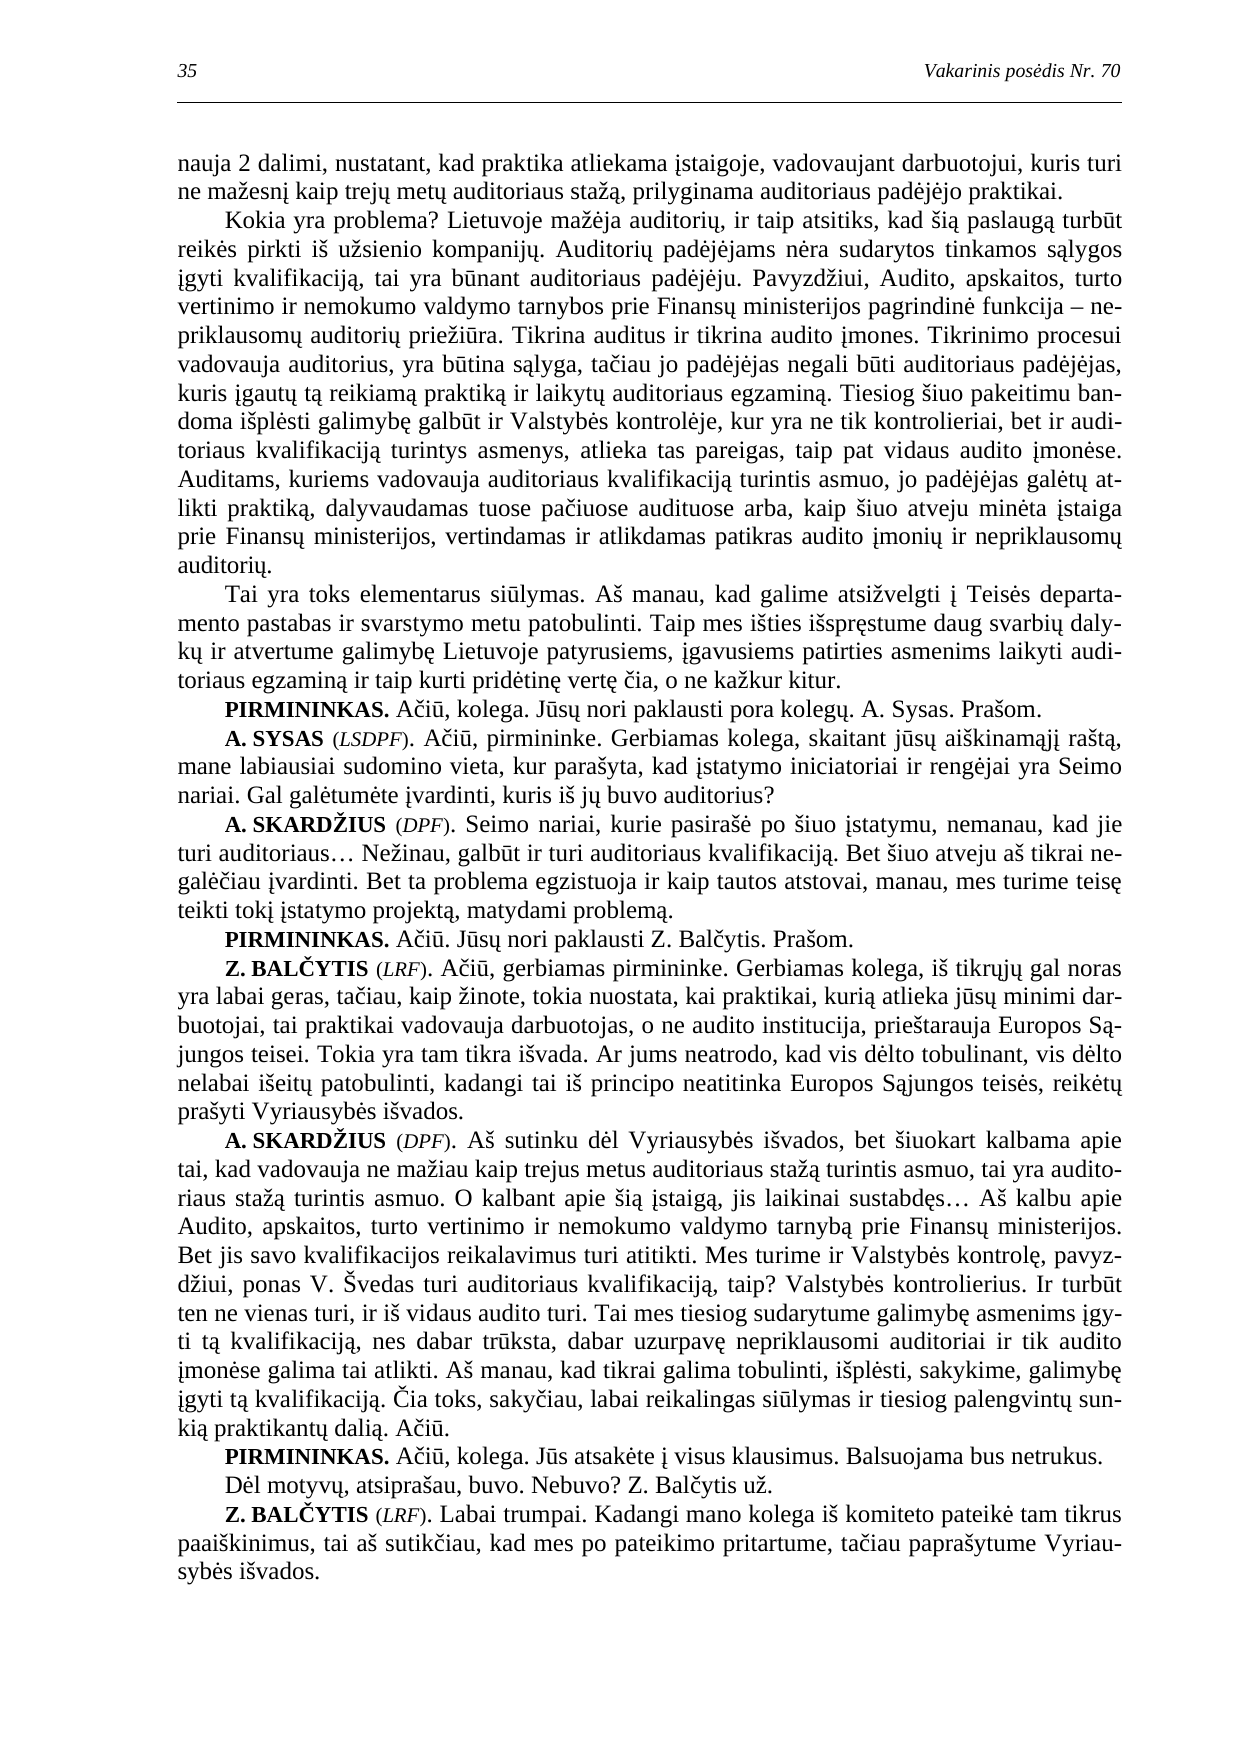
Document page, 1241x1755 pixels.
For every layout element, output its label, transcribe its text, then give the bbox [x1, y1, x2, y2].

text Tai yra toks ele­men­ta­rus siū­ly­mas. Aš ma­nau, kad ga­li­me at­si­žvelg­ti į Tei­sės de­par­ta­men­to pa­sta­bas ir svars­ty­mo me­tu pa­to­bu­lin­ti. Taip mes iš­ties iš­spręs­tu­me daug svar­bių da­ly­kų ir at­ver­tu­me ga­li­my­bę Lie­tu­vo­je pa­ty­ru­siems, įga­vu­siems pa­tir­ties as­me­nims lai­ky­ti au­di­to­riaus eg­za­mi­ną ir taip kur­ti pri­dė­ti­nę ver­tę čia, o ne kaž­kur ki­tur. [177, 579, 1122, 694]
text A. SKARDŽIUS (DPF). Aš su­tin­ku dėl Vy­riau­sy­bės iš­va­dos, bet šiuo­kart kal­ba­ma apie tai, kad va­do­vau­ja ne ma­žiau kaip tre­jus me­tus au­di­to­riaus sta­žą tu­rin­tis as­muo, tai yra au­di­to­riaus sta­žą tu­rin­tis as­muo. O kal­bant apie šią įstai­gą, jis lai­ki­nai su­stab­dęs… Aš kal­bu apie Au­di­to, ap­skai­tos, tur­to ver­ti­ni­mo ir ne­mo­ku­mo val­dy­mo tar­ny­bą prie Fi­nan­sų mi­nis­te­ri­jos. Bet jis sa­vo kva­li­fi­ka­ci­jos rei­ka­la­vi­mus tu­ri ati­tik­ti. Mes tu­ri­me ir Vals­ty­bės kon­tro­lę, pa­vyz­džiui, po­nas V. Šve­das tu­ri au­di­to­riaus kva­li­fi­ka­ci­ją, taip? Vals­ty­bės kon­tro­lie­rius. Ir tur­būt ten ne vie­nas tu­ri, ir iš vi­daus au­di­to tu­ri. Tai mes tie­siog su­da­ry­tu­me ga­li­my­bę as­me­nims įgy­ti tą kva­li­fi­ka­ci­ją, nes da­bar trūks­ta, da­bar uzur­pa­vę ne­pri­klau­so­mi au­di­to­riai ir tik au­di­to įmo­nė­se ga­li­ma tai at­lik­ti. Aš ma­nau, kad tik­rai ga­li­ma to­bu­lin­ti, iš­plės­ti, sa­ky­ki­me, ga­li­my­bę įgy­ti tą kva­li­fi­ka­ci­ją. Čia toks, sa­ky­čiau, la­bai rei­ka­lin­gas siū­ly­mas ir tie­siog pa­leng­vin­tų sun­kią prak­ti­kan­tų da­lią. Ačiū. [177, 1125, 1122, 1441]
text PIRMININKAS. Ačiū. Jū­sų no­ri pa­klaus­ti Z. Bal­čy­tis. Pra­šom. [177, 924, 1122, 953]
text Ko­kia yra pro­ble­ma? Lie­tu­vo­je ma­žė­ja au­di­to­rių, ir taip at­si­tiks, kad šią pa­slau­gą tur­būt rei­kės pirk­ti iš už­sie­nio kom­pa­ni­jų. Au­di­to­rių pa­dė­jė­jams nė­ra su­da­ry­tos tin­ka­mos są­ly­gos įgy­ti kva­li­fi­ka­ci­ją, tai yra bū­nant au­di­to­riaus pa­dė­jė­ju. Pa­vyz­džiui, Au­di­to, ap­skai­tos, tur­to ver­ti­ni­mo ir ne­mo­ku­mo val­dy­mo tar­ny­bos prie Fi­nan­sų mi­nis­te­ri­jos pa­grin­di­nė funk­ci­ja – ne­pri­klau­so­mų au­di­to­rių prie­žiū­ra. Tik­ri­na au­di­tus ir tik­ri­na au­di­to įmo­nes. Tik­ri­ni­mo pro­ce­sui va­do­vau­ja au­di­to­rius, yra bū­ti­na są­ly­ga, ta­čiau jo pa­dė­jė­jas ne­ga­li bū­ti au­di­to­riaus pa­dė­jė­jas, ku­ris įgau­tų tą rei­kia­mą prak­ti­ką ir lai­ky­tų au­di­to­riaus eg­za­mi­ną. Tie­siog šiuo pa­kei­ti­mu ban­do­ma iš­plės­ti ga­li­my­bę gal­būt ir Vals­ty­bės kon­tro­lė­je, kur yra ne tik kon­tro­lie­riai, bet ir au­di­to­riaus kva­li­fi­ka­ci­ją tu­rin­tys as­me­nys, at­lie­ka tas pa­rei­gas, taip pat vi­daus au­di­to įmo­nė­se. Au­di­tams, ku­riems va­do­vau­ja au­di­to­riaus kva­li­fi­ka­ci­ją tu­rin­tis as­muo, jo pa­dė­jė­jas ga­lė­tų at­lik­ti prak­ti­ką, da­ly­vau­da­mas tuo­se pa­čiuo­se au­di­tuo­se ar­ba, kaip šiuo at­ve­ju mi­nė­ta įstai­ga prie Fi­nan­sų mi­nis­te­ri­jos, ver­tin­da­mas ir at­lik­da­mas pa­tik­ras au­di­to įmo­nių ir ne­pri­klau­so­mų au­di­to­rių. [177, 205, 1122, 579]
text Z. BALČYTIS (LRF). La­bai trum­pai. Ka­dan­gi ma­no ko­le­ga iš ko­mi­te­to pa­tei­kė tam tik­rus pa­aiš­ki­ni­mus, tai aš su­tik­čiau, kad mes po pa­tei­ki­mo pri­tar­tu­me, ta­čiau pa­pra­šy­tu­me Vy­riau­sy­bės iš­va­dos. [177, 1499, 1122, 1585]
text Z. BALČYTIS (LRF). Ačiū, ger­bia­mas pir­mi­nin­ke. Ger­bia­mas ko­le­ga, iš tik­rų­jų gal no­ras yra la­bai ge­ras, ta­čiau, kaip ži­no­te, to­kia nuo­sta­ta, kai prak­ti­kai, ku­rią at­lie­ka jū­sų mi­ni­mi dar­buo­to­jai, tai prak­ti­kai va­do­vau­ja dar­buo­to­jas, o ne au­di­to ins­ti­tu­ci­ja, prieš­ta­rau­ja Eu­ro­pos Są­jun­gos tei­sei. To­kia yra tam tik­ra iš­va­da. Ar jums ne­at­ro­do, kad vis dėl­to to­bu­li­nant, vis dėl­to ne­la­bai iš­ei­tų pa­to­bu­lin­ti, ka­dan­gi tai iš prin­ci­po ne­ati­tin­ka Eu­ro­pos Są­jun­gos tei­sės, rei­kė­tų pra­šy­ti Vy­riau­sy­bės iš­va­dos. [177, 953, 1122, 1125]
text A. SYSAS (LSDPF). Ačiū, pir­mi­nin­ke. Ger­bia­mas ko­le­ga, skai­tant jū­sų aiš­ki­na­mą­jį raš­tą, ma­ne la­biau­siai su­do­mi­no vie­ta, kur pa­ra­šy­ta, kad įsta­ty­mo ini­cia­to­riai ir ren­gė­jai yra Sei­mo na­riai. Gal ga­lė­tu­mė­te įvar­din­ti, ku­ris iš jų bu­vo au­di­to­rius? [177, 723, 1122, 809]
text PIRMININKAS. Ačiū, ko­le­ga. Jū­sų no­ri pa­klaus­ti po­ra ko­le­gų. A. Sy­sas. Pra­šom. [177, 694, 1122, 723]
text Dėl mo­ty­vų, at­si­pra­šau, bu­vo. Ne­bu­vo? Z. Bal­čy­tis už. [177, 1470, 1122, 1499]
text PIRMININKAS. Ačiū, ko­le­ga. Jūs at­sa­kė­te į vi­sus klau­si­mus. Bal­suo­ja­ma bus ne­tru­kus. [177, 1441, 1122, 1470]
text nau­ja 2 da­li­mi, nu­sta­tant, kad prak­ti­ka at­lie­ka­ma įstai­go­je, va­do­vau­jant dar­buo­to­jui, ku­ris tu­ri ne ma­žes­nį kaip tre­jų me­tų au­di­to­riaus sta­žą, pri­ly­gi­na­ma au­di­to­riaus pa­dė­jė­jo prak­ti­kai. [177, 148, 1122, 205]
text A. SKARDŽIUS (DPF). Sei­mo na­riai, ku­rie pa­si­ra­šė po šiuo įsta­ty­mu, ne­ma­nau, kad jie tu­ri au­di­to­riaus… Ne­ži­nau, gal­būt ir tu­ri au­di­to­riaus kva­li­fi­ka­ci­ją. Bet šiuo at­ve­ju aš tik­rai ne­ga­lė­čiau įvar­din­ti. Bet ta pro­ble­ma eg­zis­tuo­ja ir kaip tau­tos at­sto­vai, ma­nau, mes tu­ri­me tei­sę teik­ti to­kį įsta­ty­mo pro­jek­tą, ma­ty­da­mi pro­ble­mą. [177, 809, 1122, 924]
